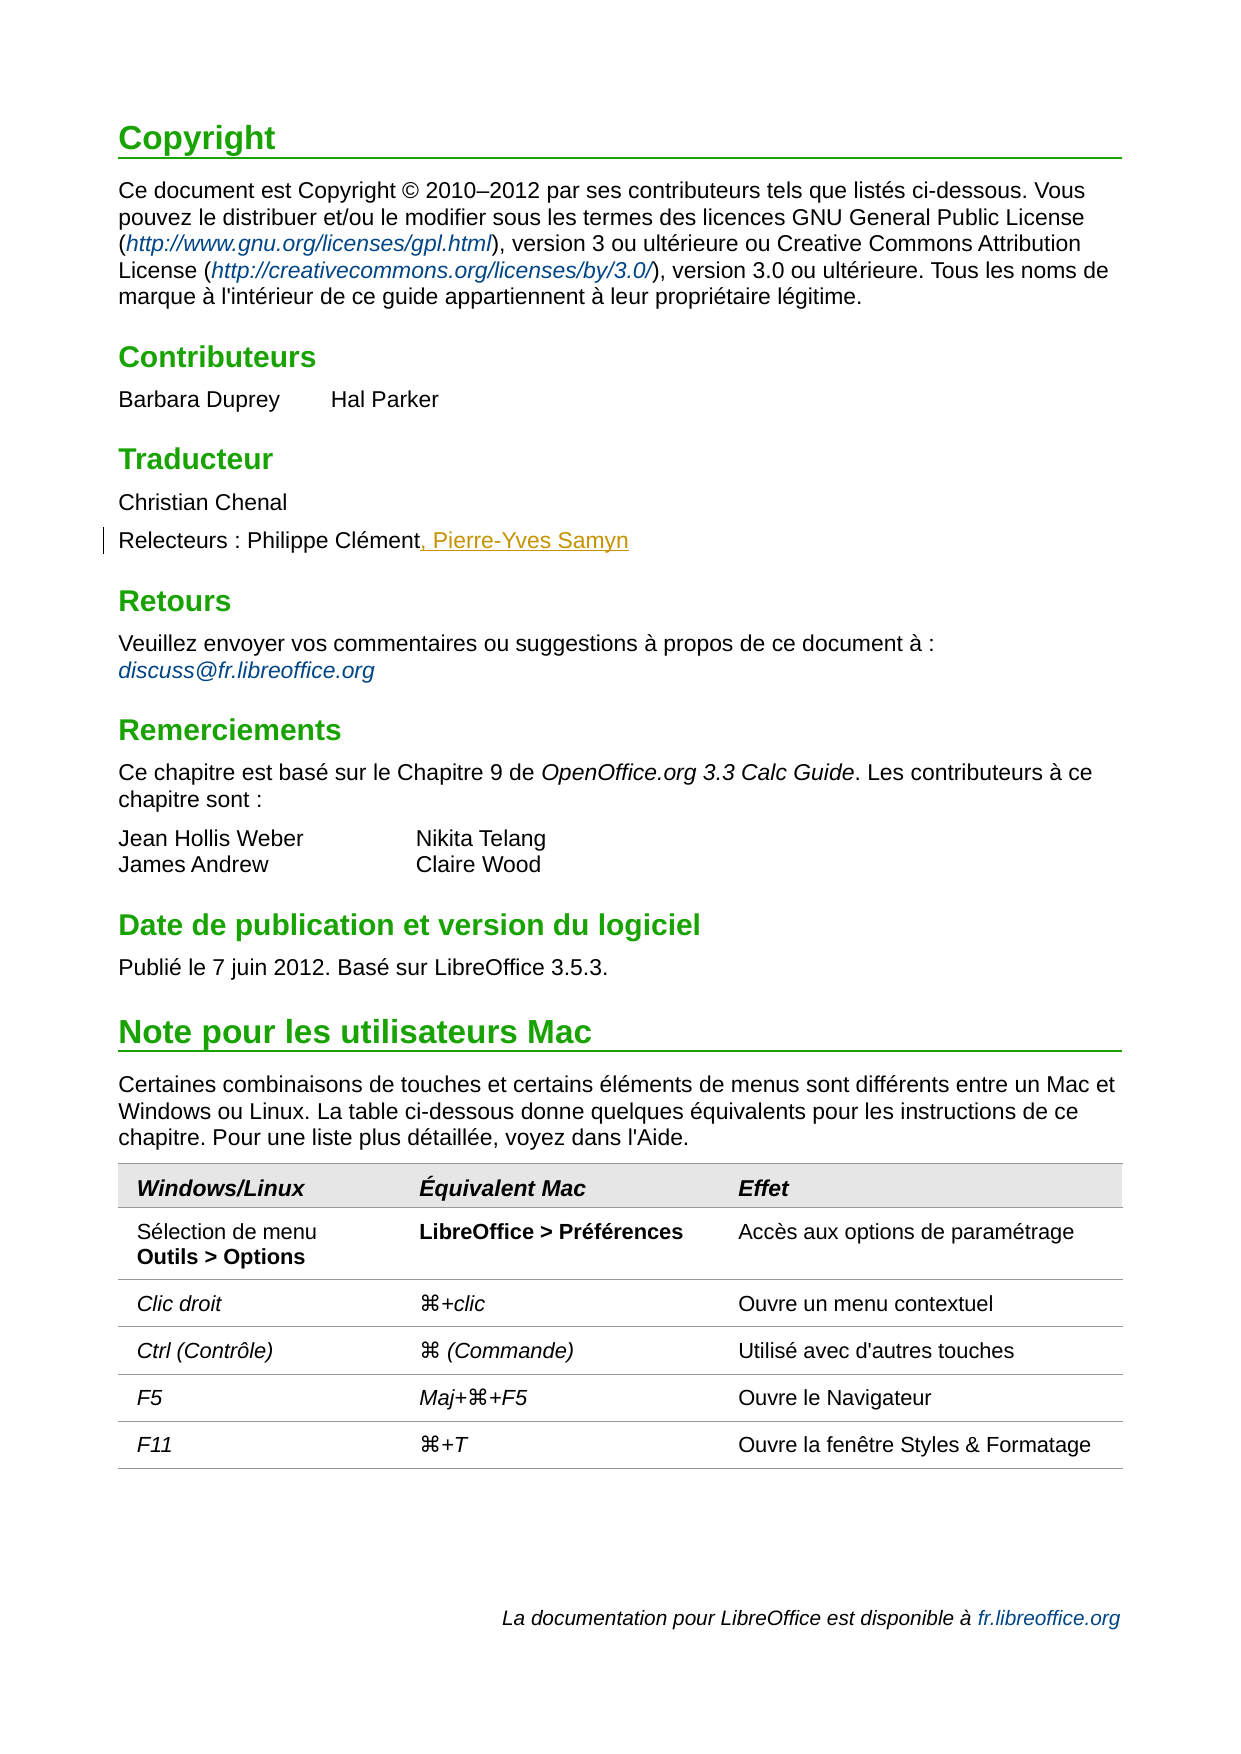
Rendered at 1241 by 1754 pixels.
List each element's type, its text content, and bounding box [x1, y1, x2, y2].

text Date de publication et version du logiciel [118, 907, 1122, 941]
table_cell z+T [401, 1422, 719, 1468]
table_cell z+clic [401, 1280, 719, 1326]
table_cell Utilisé avec d'autres touches [720, 1327, 1122, 1373]
text Certaines combinaisons de touches et certains éléments de menus sont différents entre un Mac et Windows ou Linux. La table ci-dessous donne quelques équivalents pour les instructions de ce chapitre. Pour une liste plus détaillée, voyez dans l'Aide. [118, 1071, 1122, 1150]
table_cell Ctrl (Contrôle) [118, 1327, 401, 1373]
table_cell LibreOffice > Préférences [401, 1208, 719, 1279]
text Ce chapitre est basé sur le Chapitre 9 de OpenOffice.org 3.3 Calc Guide. Les contributeurs à ce chapitre sont : [118, 759, 1122, 812]
table_header Équivalent Mac [401, 1164, 719, 1207]
text Traducteur [118, 442, 1122, 476]
table_cell F11 [118, 1422, 401, 1468]
text Publié le 7 juin 2012. Basé sur LibreOffice 3.5.3. [118, 954, 1122, 980]
table_cell Clic droit [118, 1280, 401, 1326]
table_cell z (Commande) [401, 1327, 719, 1373]
table_cell Sélection de menu Outils > Options [118, 1208, 401, 1279]
table_header Effet [720, 1164, 1122, 1207]
text Remerciements [118, 712, 1122, 747]
text Christian Chenal [118, 488, 1122, 515]
text Barbara Duprey Hal Parker [118, 386, 1122, 412]
table_cell F5 [118, 1375, 401, 1421]
subtitle Copyright [118, 118, 1122, 157]
table_cell Ouvre la fenêtre Styles & Formatage [720, 1422, 1122, 1468]
text Relecteurs : Philippe Clément, Pierre-Yves Samyn [118, 527, 1122, 554]
text Jean Hollis Weber Nikita Telang James Andrew Claire Wood [118, 824, 1122, 877]
table_header Windows/Linux [118, 1164, 401, 1207]
table_cell Accès aux options de paramétrage [720, 1208, 1122, 1279]
text Ce document est Copyright © 2010–2012 par ses contributeurs tels que listés ci-dessous. Vous pouvez le distribuer et/ou le modifier sous les termes des licences GNU General Public License (http://www.gnu.org/licenses/gpl.html), version 3 ou ultérieure ou Creative Commons Attribution License (http://creativecommons.org/licenses/by/3.0/), version 3.0 ou ultérieure. Tous les noms de marque à l'intérieur de ce guide appartiennent à leur propriétaire légitime. [118, 177, 1122, 309]
text Veuillez envoyer vos commentaires ou suggestions à propos de ce document à : discuss@fr.libreoffice.org [118, 630, 1122, 683]
table_cell Ouvre un menu contextuel [720, 1280, 1122, 1326]
text Contributeurs [118, 339, 1122, 373]
table_cell Maj+z+F5 [401, 1375, 719, 1421]
table_cell Ouvre le Navigateur [720, 1375, 1122, 1421]
text Retours [118, 583, 1122, 618]
subtitle Note pour les utilisateurs Mac [118, 1012, 1122, 1050]
